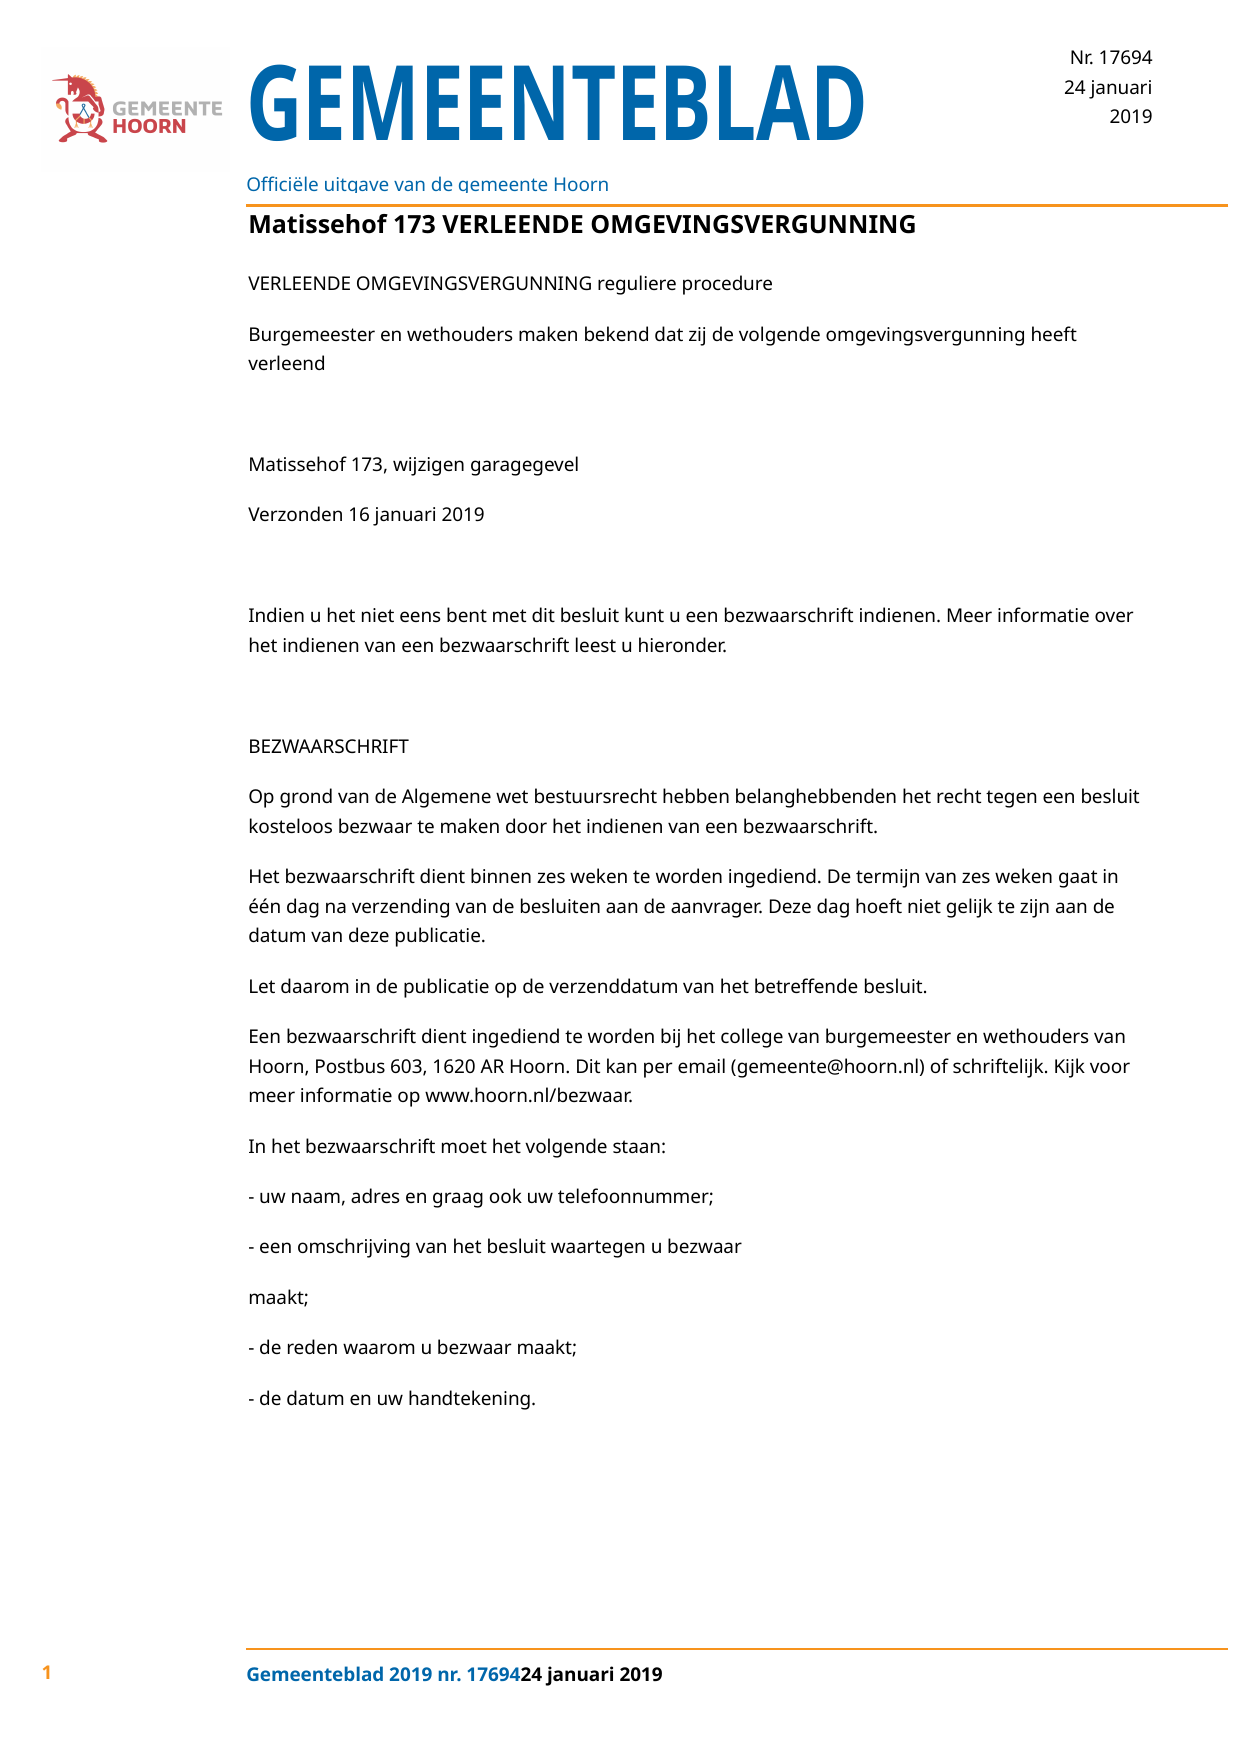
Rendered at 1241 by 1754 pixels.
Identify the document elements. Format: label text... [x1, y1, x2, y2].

text Een bezwaarschrift dient ingediend te worden bij het college van burgemeester en wethouders van Hoorn, Postbus 603, 1620 AR Hoorn. Dit kan per email (gemeente@hoorn.nl) of schriftelijk. Kijk voor meer informatie op www.hoorn.nl/bezwaar. [248, 1023, 1152, 1108]
text Op grond van de Algemene wet bestuursrecht hebben belanghebbenden het recht tegen een besluit kosteloos bezwaar te maken door het indienen van een bezwaarschrift. [248, 783, 1152, 838]
text Indien u het niet eens bent met dit besluit kunt u een bezwaarschrift indienen. Meer informatie over het indienen van een bezwaarschrift leest u hieronder. [248, 602, 1152, 658]
text Matissehof 173, wijzigen garagegevel [248, 451, 1152, 477]
text - een omschrijving van het besluit waartegen u bezwaar [248, 1234, 1152, 1259]
text Het bezwaarschrift dient binnen zes weken te worden ingediend. De termijn van zes weken gaat in één dag na verzending van de besluiten aan de aanvrager. Deze dag hoeft niet gelijk te zijn aan de datum van deze publicatie. [248, 863, 1152, 948]
text In het bezwaarschrift moet het volgende staan: [248, 1133, 1152, 1158]
text BEZWAARSCHRIFT [248, 733, 1152, 758]
text - de datum en uw handtekening. [248, 1385, 1152, 1411]
text Let daarom in de publicatie op de verzenddatum van het betreffende besluit. [248, 973, 1152, 998]
text VERLEENDE OMGEVINGSVERGUNNING reguliere procedure [248, 270, 1152, 296]
text - de reden waarom u bezwaar maakt; [248, 1334, 1152, 1360]
text - uw naam, adres en graag ook uw telefoonnummer; [248, 1183, 1152, 1209]
text maakt; [248, 1284, 1152, 1310]
text Verzonden 16 januari 2019 [248, 502, 1152, 527]
text Matissehof 173 VERLEENDE OMGEVINGSVERGUNNING [248, 207, 1152, 241]
picture [41, 47, 231, 172]
text Burgemeester en wethouders maken bekend dat zij de volgende omgevingsvergunning heeft verleend [248, 321, 1152, 376]
